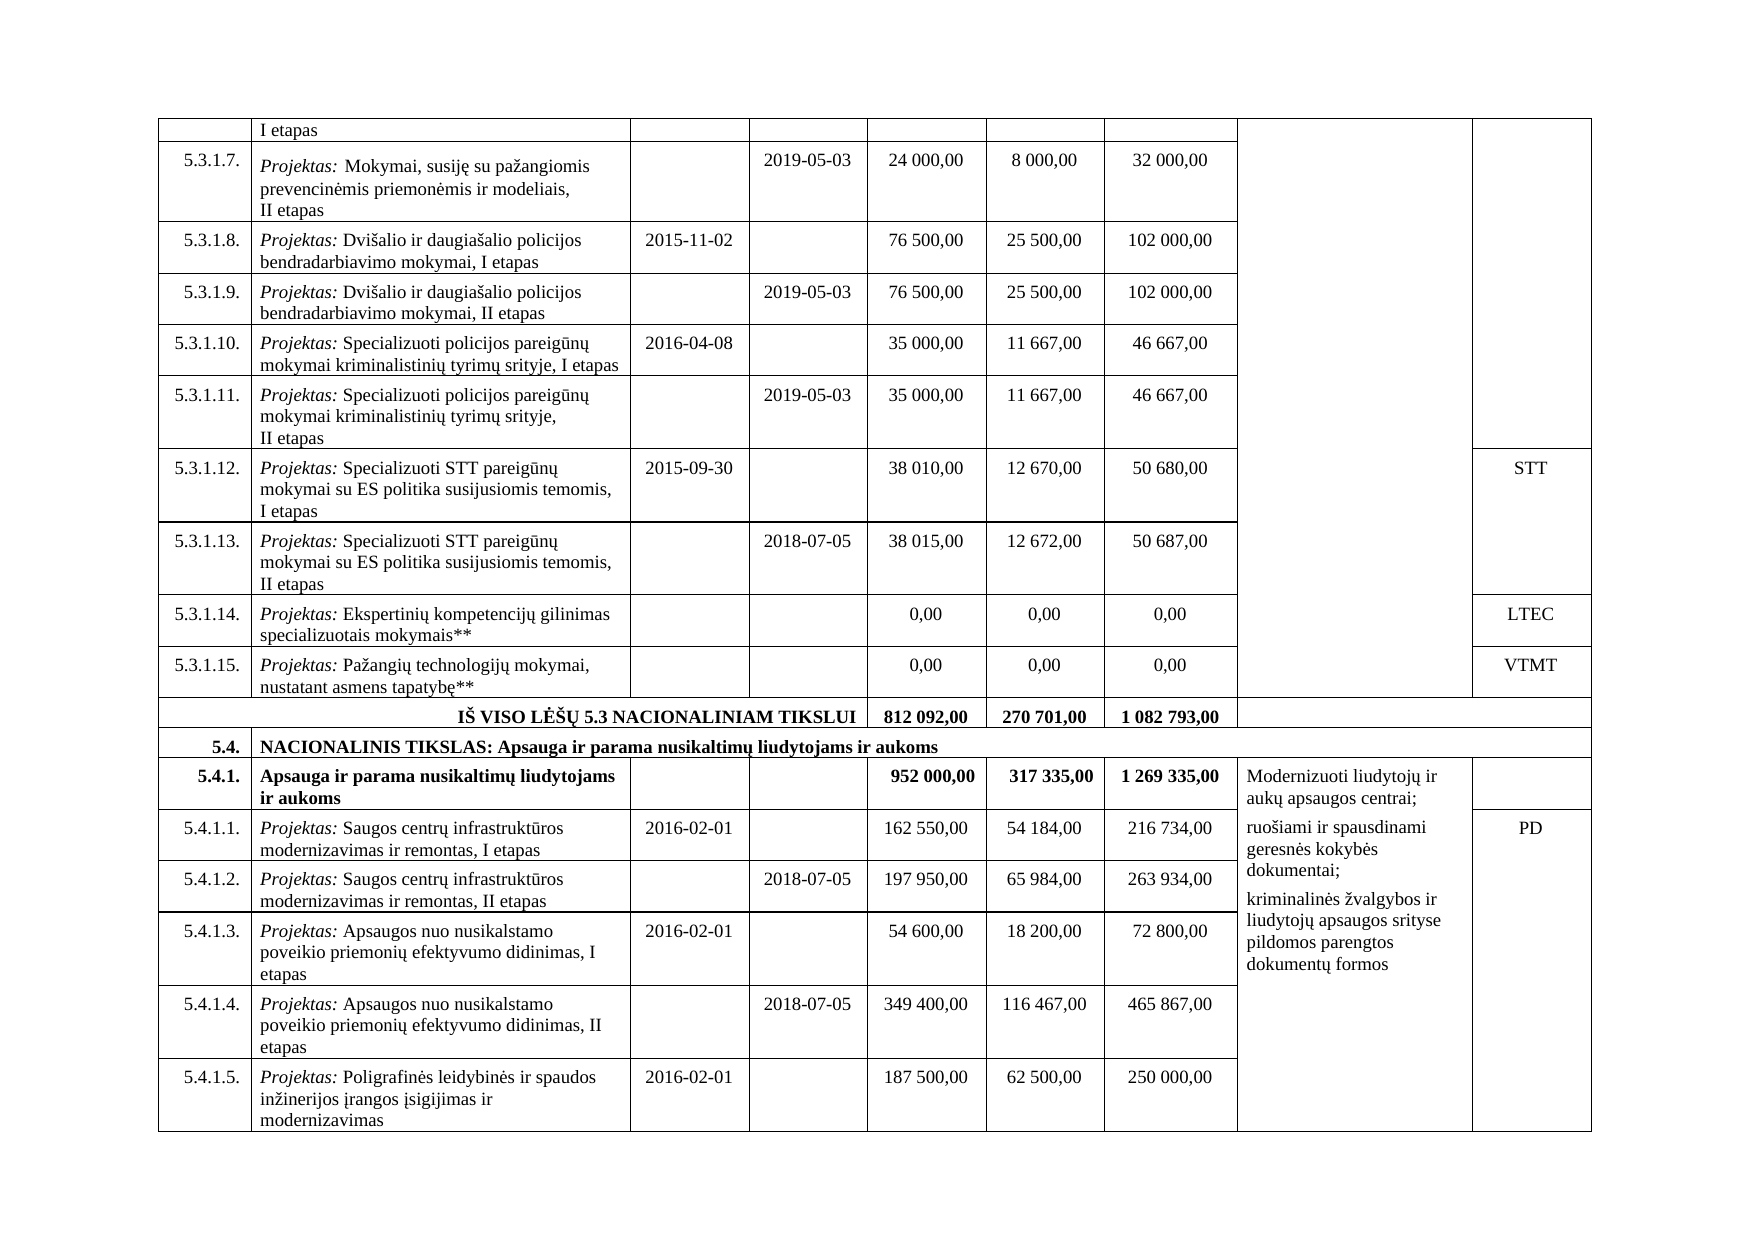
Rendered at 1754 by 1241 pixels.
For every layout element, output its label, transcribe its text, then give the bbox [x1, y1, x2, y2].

table_cell [750, 119, 867, 141]
table_cell [750, 595, 867, 646]
table_cell 24 000,00 [868, 142, 986, 221]
table_cell 2016-02-01 [631, 1059, 749, 1131]
table_cell [631, 523, 749, 594]
table_cell 38 010,00 [868, 449, 986, 521]
table_cell 116 467,00 [987, 986, 1104, 1057]
table_cell I etapas [252, 119, 630, 141]
table_cell 263 934,00 [1105, 861, 1237, 911]
table_cell 102 000,00 [1105, 222, 1237, 272]
table_cell Projektas: Dvišalio ir daugiašalio policijos bendradarbiavimo mokymai, II etapas [252, 274, 630, 324]
table_cell Projektas: Specializuoti STT pareigūnų mokymai su ES politika susijusiomis temomis, II etapas [252, 523, 630, 594]
table_cell [1238, 698, 1591, 727]
table_cell 2018-07-05 [750, 986, 867, 1057]
table_cell 197 950,00 [868, 861, 986, 911]
table_cell [1105, 119, 1237, 141]
table_cell 216 734,00 [1105, 810, 1237, 860]
table_cell Apsauga ir parama nusikaltimų liudytojams ir aukoms [252, 758, 630, 808]
table_cell 2016-02-01 [631, 810, 749, 860]
table_cell [631, 647, 749, 697]
table_cell 11 667,00 [987, 376, 1104, 448]
table_cell 2019-05-03 [750, 274, 867, 324]
table_cell 5.4.1.4. [159, 986, 251, 1057]
table_cell 62 500,00 [987, 1059, 1104, 1131]
table_cell [1473, 758, 1591, 808]
table_cell 50 680,00 [1105, 449, 1237, 521]
table_cell 76 500,00 [868, 222, 986, 272]
table_cell 25 500,00 [987, 222, 1104, 272]
table_cell [631, 119, 749, 141]
table_cell Projektas: Saugos centrų infrastruktūros modernizavimas ir remontas, II etapas [252, 861, 630, 911]
table_cell STT [1473, 449, 1591, 594]
table_cell 12 672,00 [987, 523, 1104, 594]
table_cell Projektas: Pažangių technologijų mokymai, nustatant asmens tapatybę** [252, 647, 630, 697]
table_cell 35 000,00 [868, 325, 986, 375]
table_cell [631, 861, 749, 911]
table_cell [750, 1059, 867, 1131]
table_cell 5.3.1.11. [159, 376, 251, 448]
table_cell 2016-04-08 [631, 325, 749, 375]
table_cell 317 335,00 [987, 758, 1104, 808]
table_cell 0,00 [868, 647, 986, 697]
table_cell [631, 376, 749, 448]
table_cell 0,00 [1105, 647, 1237, 697]
table_cell 54 600,00 [868, 913, 986, 984]
table_cell 5.3.1.14. [159, 595, 251, 646]
table_cell 2019-05-03 [750, 142, 867, 221]
table_cell 5.3.1.8. [159, 222, 251, 272]
table_cell 5.4.1.3. [159, 913, 251, 984]
table_cell PD [1473, 810, 1591, 1131]
table_cell 270 701,00 [987, 698, 1104, 727]
table_cell [631, 758, 749, 808]
table_cell 76 500,00 [868, 274, 986, 324]
table_cell [1238, 119, 1472, 697]
table_cell 2015-09-30 [631, 449, 749, 521]
table_cell 35 000,00 [868, 376, 986, 448]
table_cell 349 400,00 [868, 986, 986, 1057]
table_cell 2015-11-02 [631, 222, 749, 272]
table_cell 65 984,00 [987, 861, 1104, 911]
table_cell VTMT [1473, 647, 1591, 697]
table_cell 0,00 [987, 595, 1104, 646]
table_cell 8 000,00 [987, 142, 1104, 221]
table_cell [750, 449, 867, 521]
table_cell IŠ VISO LĖŠŲ 5.3 NACIONALINIAM TIKSLUI [159, 698, 867, 727]
table_cell 2019-05-03 [750, 376, 867, 448]
table_cell 1 269 335,00 [1105, 758, 1237, 808]
table_cell 5.4. [159, 728, 251, 757]
table_cell Projektas: Specializuoti policijos pareigūnų mokymai kriminalistinių tyrimų srityje, I etapas [252, 325, 630, 375]
table_cell 5.3.1.9. [159, 274, 251, 324]
table_cell NACIONALINIS TIKSLAS: Apsauga ir parama nusikaltimų liudytojams ir aukoms [252, 728, 1591, 757]
table_cell Projektas: Ekspertinių kompetencijų gilinimas specializuotais mokymais** [252, 595, 630, 646]
table_cell 2018-07-05 [750, 523, 867, 594]
table_cell 0,00 [1105, 595, 1237, 646]
table_cell Projektas: Specializuoti policijos pareigūnų mokymai kriminalistinių tyrimų srityje, II etapas [252, 376, 630, 448]
table_cell [631, 142, 749, 221]
table_cell Projektas: Specializuoti STT pareigūnų mokymai su ES politika susijusiomis temomis, I etapas [252, 449, 630, 521]
table_cell [987, 119, 1104, 141]
table_cell 5.4.1. [159, 758, 251, 808]
table_cell 5.4.1.5. [159, 1059, 251, 1131]
table_cell 50 687,00 [1105, 523, 1237, 594]
table_cell [750, 325, 867, 375]
table_cell Modernizuoti liudytojų ir aukų apsaugos centrai; ruošiami ir spausdinami geresnės kokybės dokumentai; kriminalinės žvalgybos ir liudytojų apsaugos srityse pildomos parengtos dokumentų formos [1238, 758, 1472, 1131]
table_cell 162 550,00 [868, 810, 986, 860]
table_cell 5.3.1.15. [159, 647, 251, 697]
table_cell 5.3.1.7. [159, 142, 251, 221]
table_cell Projektas: Saugos centrų infrastruktūros modernizavimas ir remontas, I etapas [252, 810, 630, 860]
table_cell 32 000,00 [1105, 142, 1237, 221]
table_cell 187 500,00 [868, 1059, 986, 1131]
table_cell 12 670,00 [987, 449, 1104, 521]
table_cell 5.3.1.13. [159, 523, 251, 594]
table_cell 2018-07-05 [750, 861, 867, 911]
table_cell 5.3.1.10. [159, 325, 251, 375]
table_cell 5.3.1.12. [159, 449, 251, 521]
table_cell 72 800,00 [1105, 913, 1237, 984]
table_cell Projektas: Apsaugos nuo nusikalstamo poveikio priemonių efektyvumo didinimas, II etapas [252, 986, 630, 1057]
table_cell 5.4.1.2. [159, 861, 251, 911]
table_cell 11 667,00 [987, 325, 1104, 375]
table_cell Projektas: Apsaugos nuo nusikalstamo poveikio priemonių efektyvumo didinimas, I etapas [252, 913, 630, 984]
table_cell [868, 119, 986, 141]
table_cell [750, 222, 867, 272]
table_cell [631, 274, 749, 324]
table_cell 38 015,00 [868, 523, 986, 594]
table_cell [631, 986, 749, 1057]
table_cell 250 000,00 [1105, 1059, 1237, 1131]
table_cell [750, 647, 867, 697]
table_cell [750, 810, 867, 860]
table_cell 54 184,00 [987, 810, 1104, 860]
table_cell LTEC [1473, 595, 1591, 646]
table_cell [159, 119, 251, 141]
table_cell 46 667,00 [1105, 325, 1237, 375]
table_cell Projektas: Mokymai, susiję su pažangiomis prevencinėmis priemonėmis ir modeliais, II etapas [252, 142, 630, 221]
table_cell Projektas: Dvišalio ir daugiašalio policijos bendradarbiavimo mokymai, I etapas [252, 222, 630, 272]
table_cell 25 500,00 [987, 274, 1104, 324]
table_cell 46 667,00 [1105, 376, 1237, 448]
table_cell Projektas: Poligrafinės leidybinės ir spaudos inžinerijos įrangos įsigijimas ir modernizavimas [252, 1059, 630, 1131]
table_cell [1473, 119, 1591, 448]
table_cell 952 000,00 [868, 758, 986, 808]
table_cell [631, 595, 749, 646]
table_cell 2016-02-01 [631, 913, 749, 984]
table_cell [750, 913, 867, 984]
table_cell [750, 758, 867, 808]
table_cell 812 092,00 [868, 698, 986, 727]
table_cell 18 200,00 [987, 913, 1104, 984]
table_cell 1 082 793,00 [1105, 698, 1237, 727]
table_cell 5.4.1.1. [159, 810, 251, 860]
table_cell 0,00 [868, 595, 986, 646]
table_cell 0,00 [987, 647, 1104, 697]
table_cell 102 000,00 [1105, 274, 1237, 324]
table_cell 465 867,00 [1105, 986, 1237, 1057]
